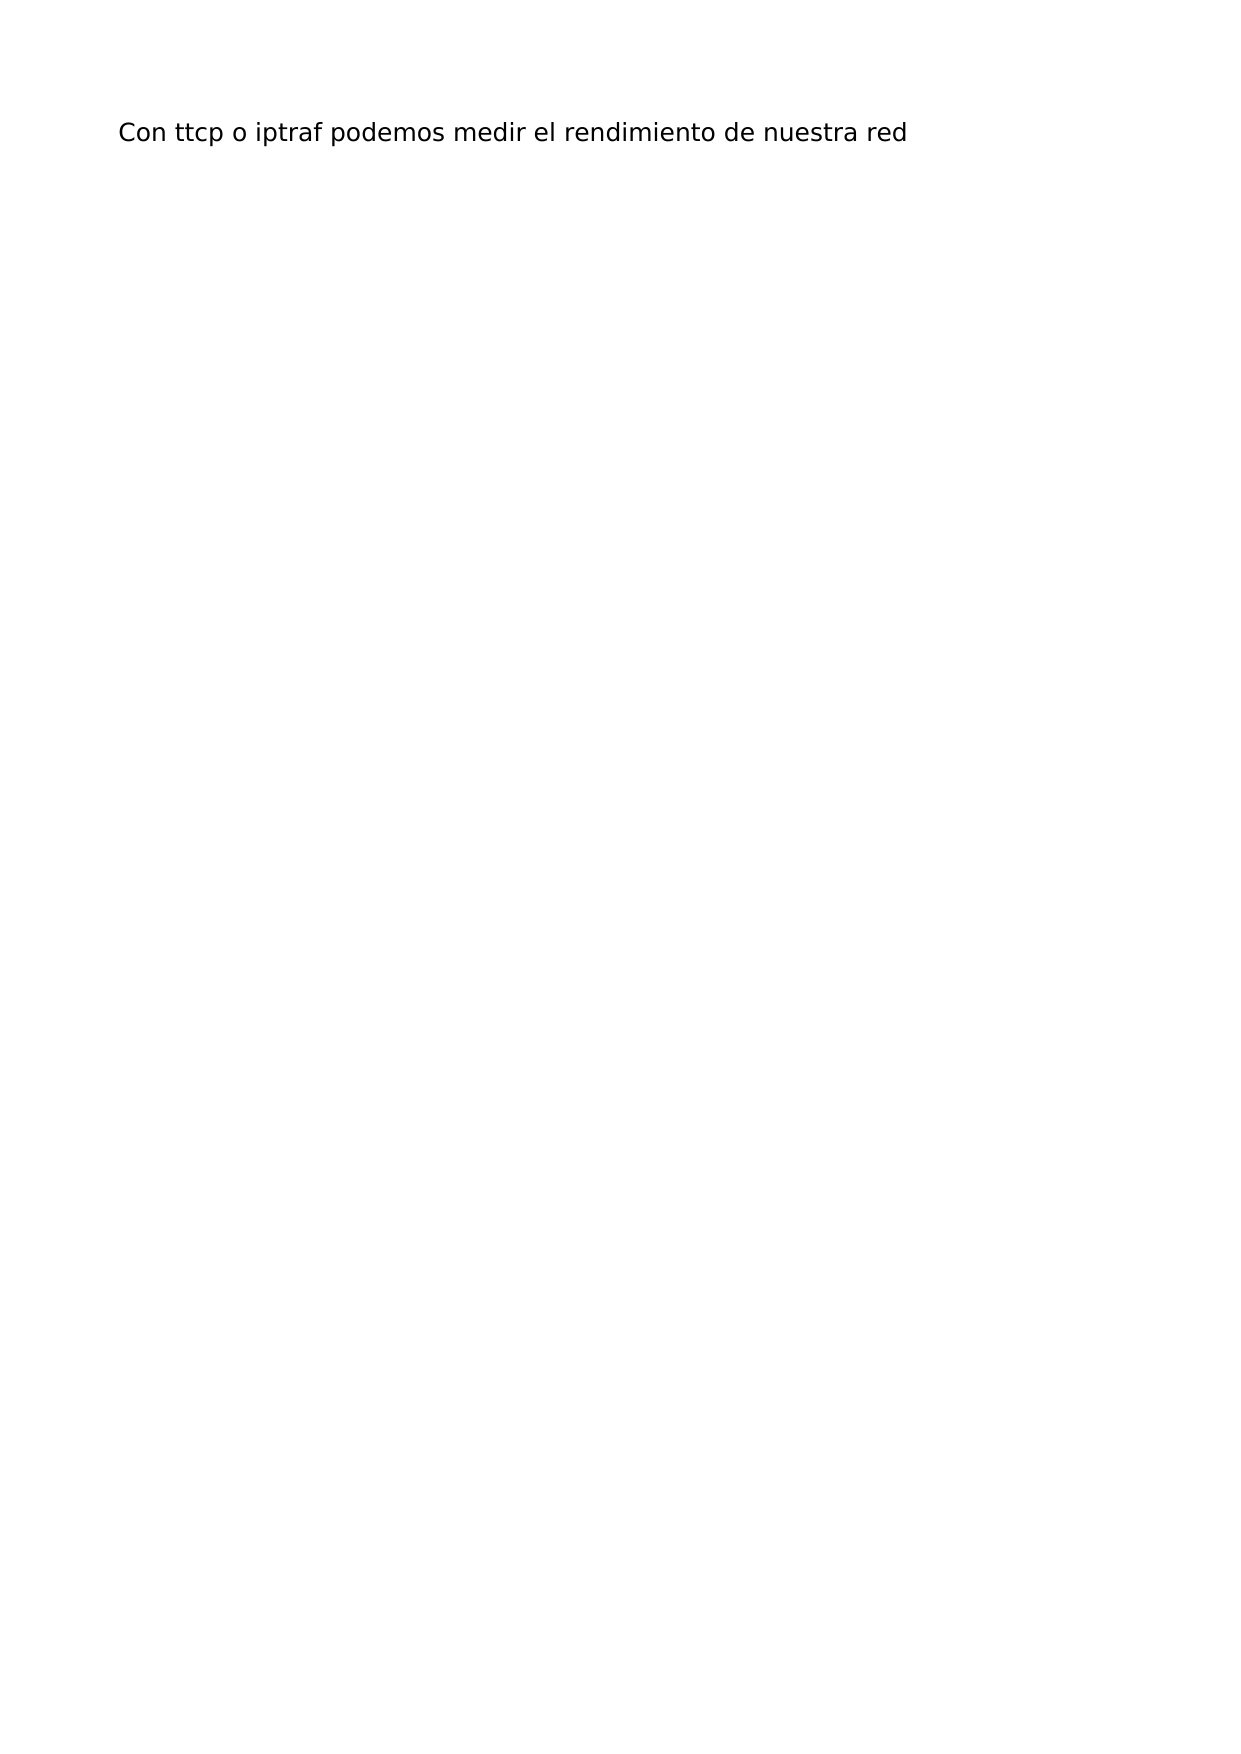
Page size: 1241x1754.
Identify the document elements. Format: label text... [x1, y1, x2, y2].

text Con ttcp o iptraf podemos medir el rendimiento de nuestra red [118, 118, 1122, 147]
